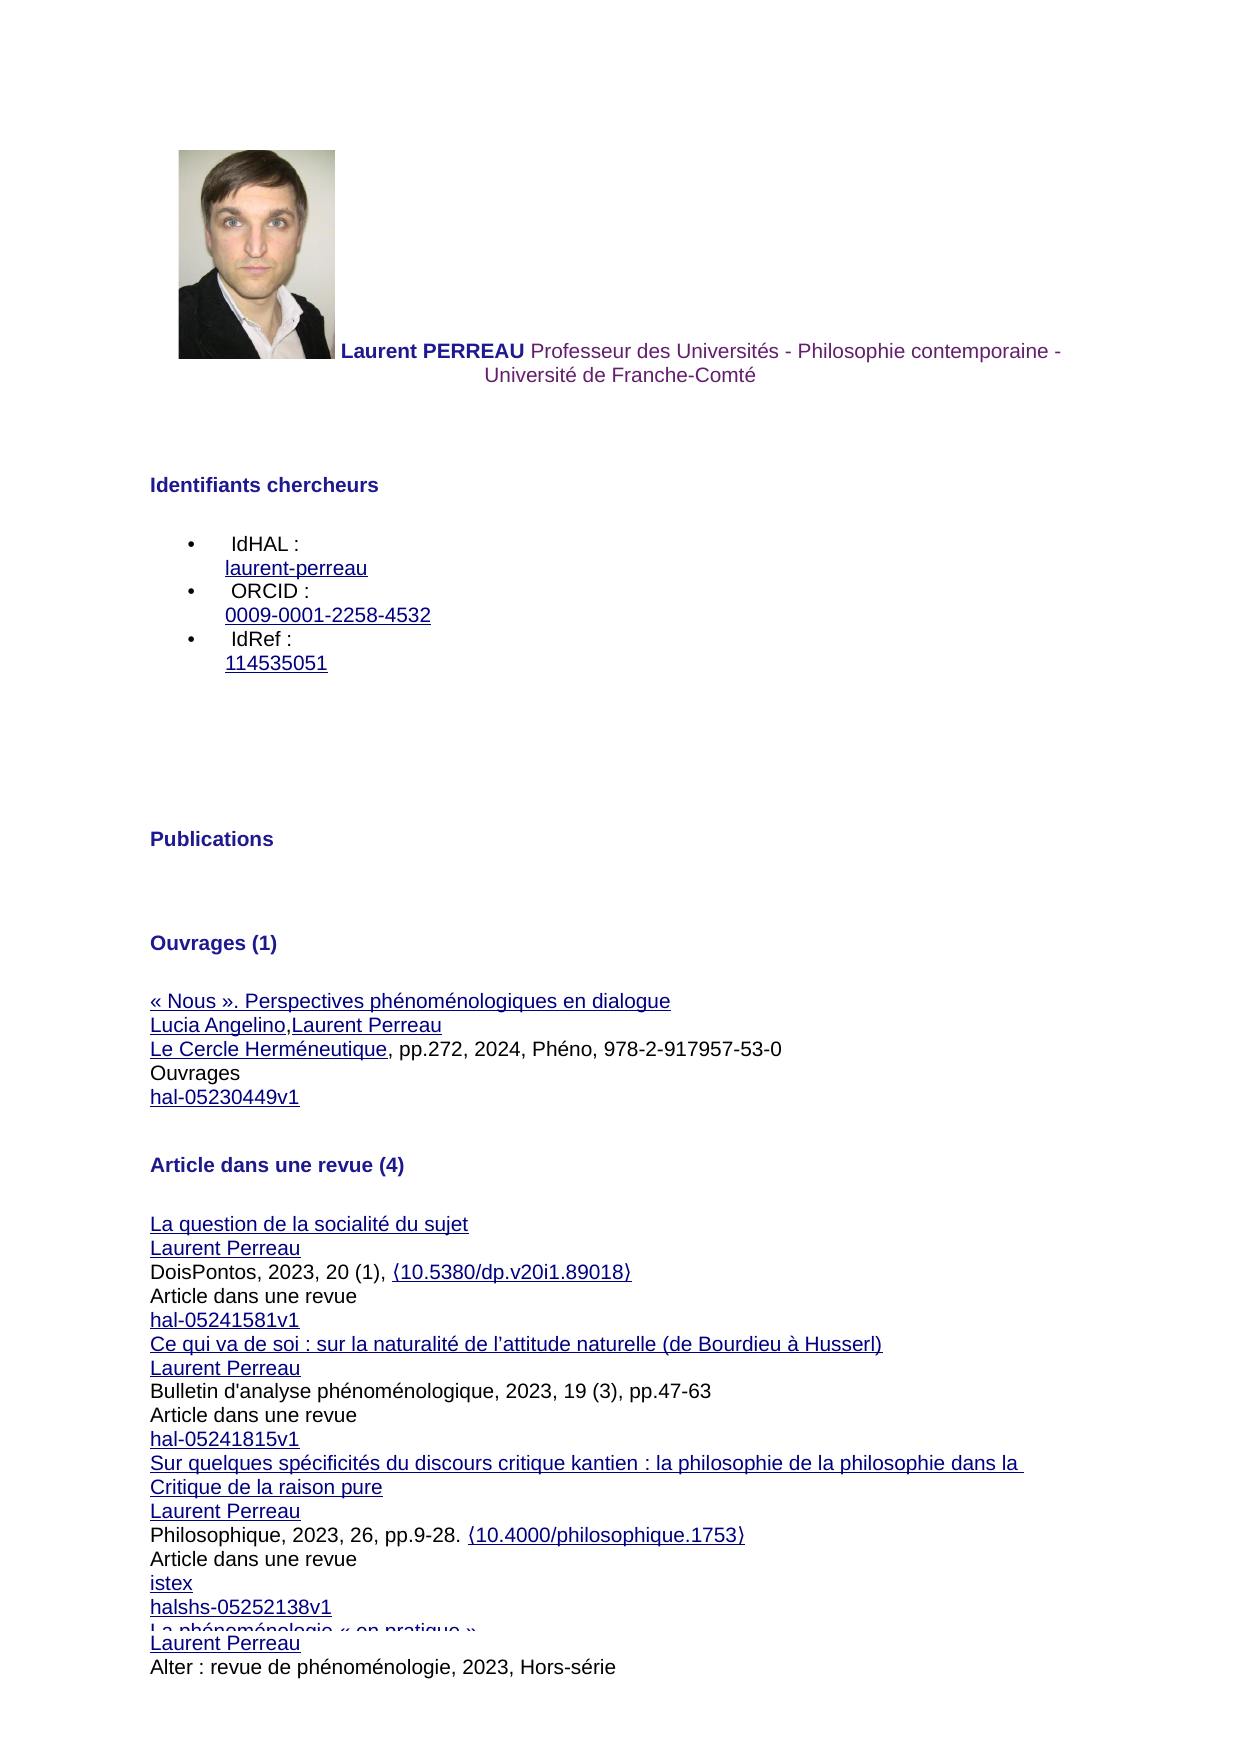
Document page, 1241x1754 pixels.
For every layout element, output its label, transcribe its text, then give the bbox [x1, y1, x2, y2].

list IdRef : [187, 627, 1090, 651]
subtitle Article dans une revue (4) [150, 1153, 1090, 1177]
table_header La question de la socialité du sujet Laurent Perreau DoisPontos, 2023, 20 (1), ⟨10.5380/dp.v20i1.89018⟩ Article dans une revue hal-05241581v1 [150, 1212, 1090, 1331]
list IdHAL : [187, 531, 1090, 555]
table_cell Ce qui va de soi : sur la naturalité de l’attitude naturelle (de Bourdieu à Husserl) Laurent Perreau Bulletin d'analyse phénoménologique, 2023, 19 (3), pp.47-63 Article dans une revue hal-05241815v1 [150, 1331, 1090, 1451]
list 114535051 [187, 651, 1090, 675]
picture [178, 150, 335, 359]
subtitle Laurent PERREAU Professeur des Universités - Philosophie contemporaine - Université de Franche-Comté [150, 150, 1090, 387]
subtitle Publications [150, 827, 1090, 851]
subtitle Identifiants chercheurs [150, 473, 1090, 497]
subtitle Ouvrages (1) [150, 930, 1090, 954]
list ORCID : [187, 579, 1090, 603]
table_cell Sur quelques spécificités du discours critique kantien : la philosophie de la philosophie dans la Critique de la raison pure Laurent Perreau Philosophique, 2023, 26, pp.9-28. ⟨10.4000/philosophique.1753⟩ Article dans une revue istex halshs-05252138v1 [150, 1451, 1090, 1619]
list laurent-perreau [187, 555, 1090, 579]
table_cell La phénoménologie « en pratique » Laurent Perreau Alter : revue de phénoménologie, 2023, Hors-série [150, 1619, 1090, 1679]
list 0009-0001-2258-4532 [187, 603, 1090, 627]
table_header « Nous ». Perspectives phénoménologiques en dialogue Lucia Angelino,Laurent Perreau Le Cercle Herméneutique, pp.272, 2024, Phéno, 978-2-917957-53-0 Ouvrages hal-05230449v1 [150, 989, 1090, 1108]
